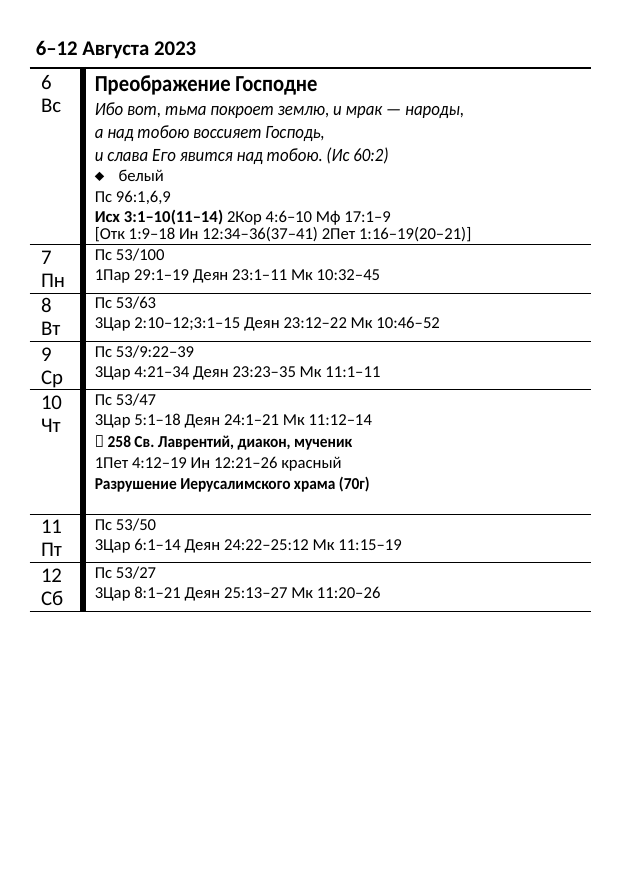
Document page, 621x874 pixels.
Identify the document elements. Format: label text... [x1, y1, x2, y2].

table_cell Преображение Господне Ибо вот, тьма покроет землю, и мрак — народы, а над тобою воссияет Господь, и слава Его явится над тобою. (Ис 60:2) белый Пс 96:1,6,9 Исх 3:1–10(11–14) 2Кор 4:6–10 Мф 17:1–9 [Отк 1:9–18 Ин 12:34–36(37–41) 2Пет 1:16–19(20–21)] [86, 69, 591, 244]
table_cell Пс 53/27 3Цар 8:1–21 Деян 25:13–27 Мк 11:20–26 [86, 563, 591, 611]
table_cell 7 Пн [30, 245, 80, 292]
table_cell Пс 53/47 3Цар 5:1–18 Деян 24:1–21 Мк 11:12–14  258 Св. Лаврентий, диакон, мученик 1Пет 4:12–19 Ин 12:21–26 красный Разрушение Иерусалимского храма (70г) [86, 390, 591, 514]
table_cell 9 Ср [30, 342, 80, 389]
table_cell 11 Пт [30, 515, 80, 562]
table_cell 12 Сб [30, 563, 80, 611]
table_cell Пс 53/9:22–39 3Цар 4:21–34 Деян 23:23–35 Мк 11:1–11 [86, 342, 591, 389]
table_cell Пс 53/63 3Цар 2:10–12;3:1–15 Деян 23:12–22 Мк 10:46–52 [86, 294, 591, 341]
table_cell 10 Чт [30, 390, 80, 514]
table_cell Пс 53/100 1Пар 29:1–19 Деян 23:1–11 Мк 10:32–45 [86, 245, 591, 292]
table_cell Пс 53/50 3Цар 6:1–14 Деян 24:22–25:12 Мк 11:15–19 [86, 515, 591, 562]
table_cell 8 Вт [30, 294, 80, 341]
table_cell 6 Вс [30, 69, 80, 244]
table_header 6–12 Августа 2023 [30, 30, 591, 67]
